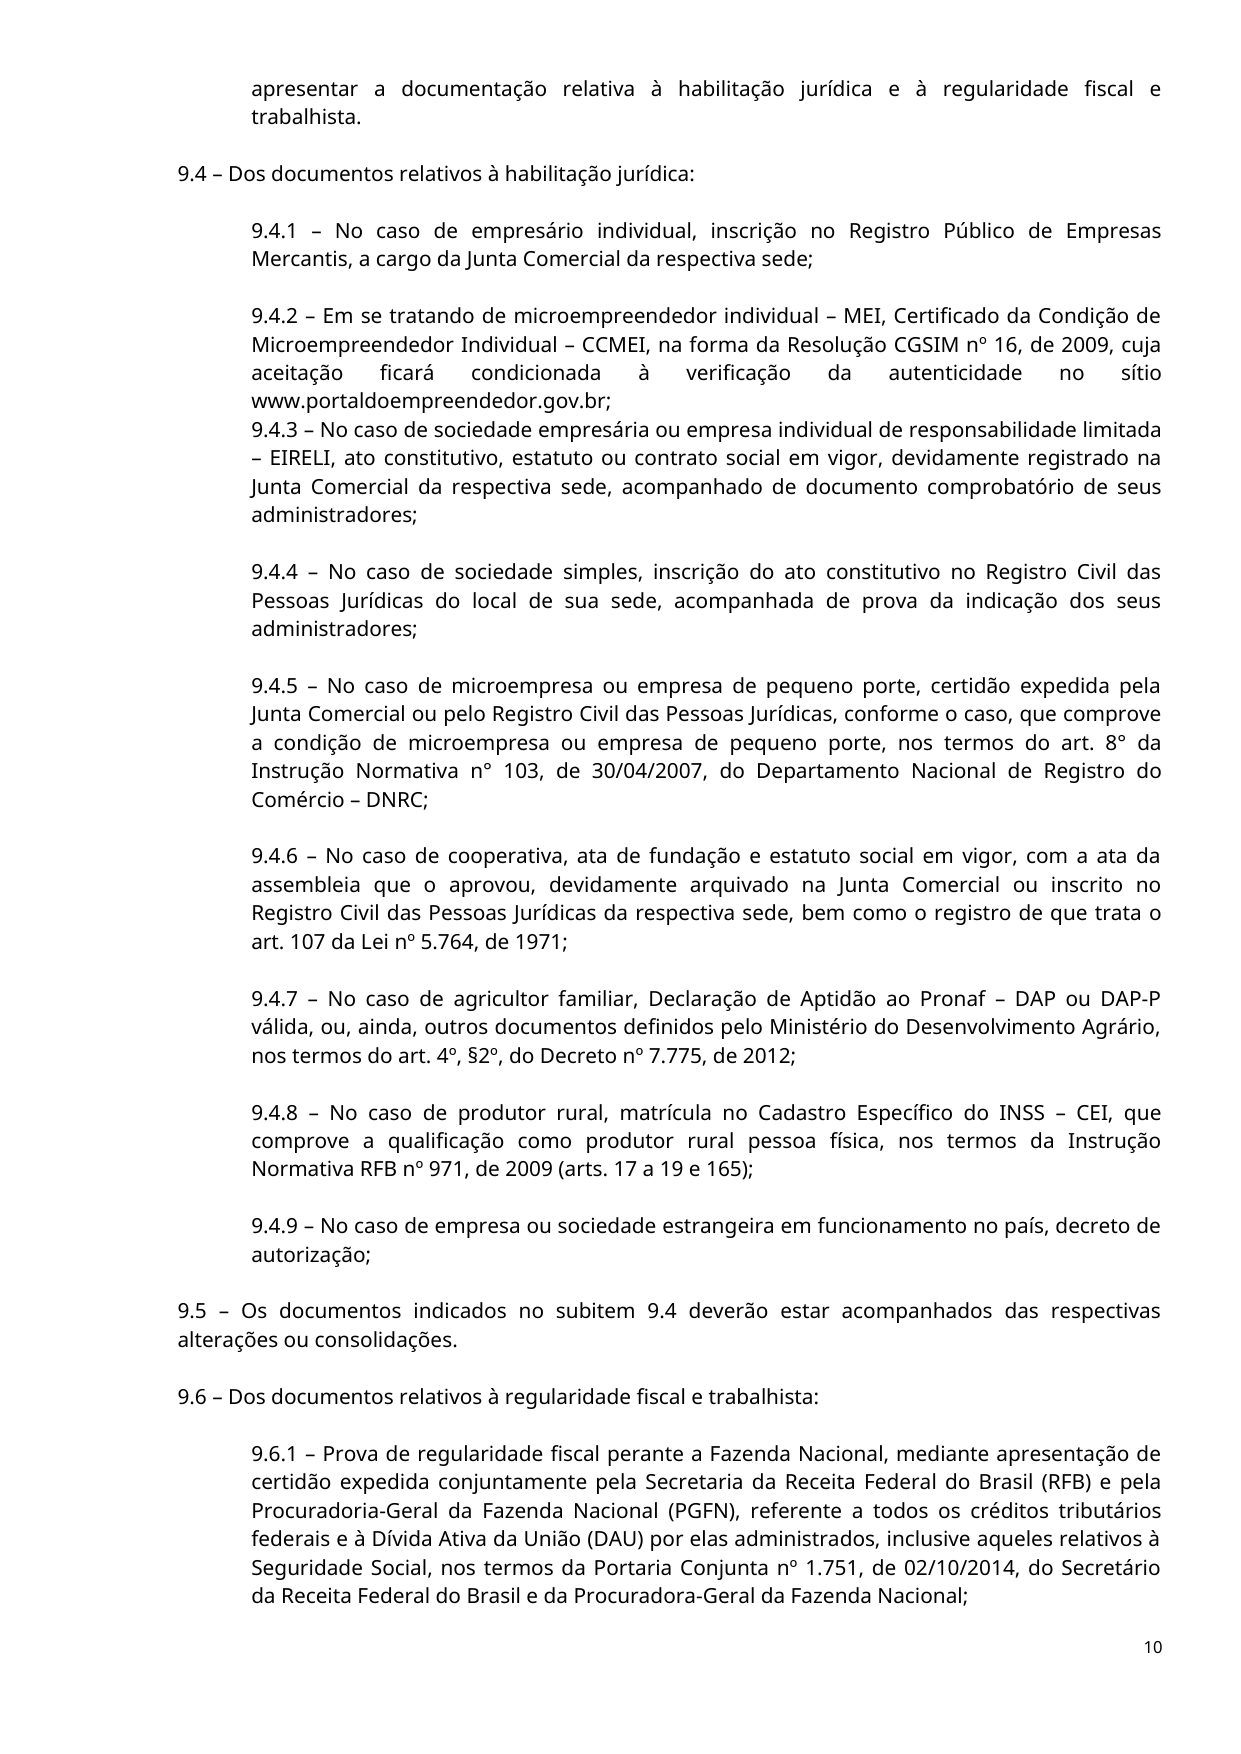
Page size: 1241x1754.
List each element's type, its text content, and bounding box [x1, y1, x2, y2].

list 9.4.8 – No caso de produtor rural, matrícula no Cadastro Específico do INSS – CEI, que comprove a qualificação como produtor rural pessoa física, nos termos da Instrução Normativa RFB nº 971, de 2009 (arts. 17 a 19 e 165); [251, 1098, 1162, 1183]
list 9.4.2 – Em se tratando de microempreendedor individual – MEI, Certificado da Condição de Microempreendedor Individual – CCMEI, na forma da Resolução CGSIM nº 16, de 2009, cuja aceitação ficará condicionada à verificação da autenticidade no sítio www.portaldoempreendedor.gov.br; [251, 301, 1162, 415]
list 9.4.3 – No caso de sociedade empresária ou empresa individual de responsabilidade limitada – EIRELI, ato constitutivo, estatuto ou contrato social em vigor, devidamente registrado na Junta Comercial da respectiva sede, acompanhado de documento comprobatório de seus administradores; [251, 415, 1162, 529]
text 9.6.1 – Prova de regularidade fiscal perante a Fazenda Nacional, mediante apresentação de certidão expedida conjuntamente pela Secretaria da Receita Federal do Brasil (RFB) e pela Procuradoria-Geral da Fazenda Nacional (PGFN), referente a todos os créditos tributários federais e à Dívida Ativa da União (DAU) por elas administrados, inclusive aqueles relativos à Seguridade Social, nos termos da Portaria Conjunta nº 1.751, de 02/10/2014, do Secretário da Receita Federal do Brasil e da Procuradora-Geral da Fazenda Nacional; [251, 1439, 1162, 1609]
list 9.5 – Os documentos indicados no subitem 9.4 deverão estar acompanhados das respectivas alterações ou consolidações. [177, 1297, 1162, 1353]
list 9.4.6 – No caso de cooperativa, ata de fundação e estatuto social em vigor, com a ata da assembleia que o aprovou, devidamente arquivado na Junta Comercial ou inscrito no Registro Civil das Pessoas Jurídicas da respectiva sede, bem como o registro de que trata o art. 107 da Lei nº 5.764, de 1971; [251, 842, 1162, 955]
list 9.4 – Dos documentos relativos à habilitação jurídica: [177, 159, 1162, 188]
list 9.4.4 – No caso de sociedade simples, inscrição do ato constitutivo no Registro Civil das Pessoas Jurídicas do local de sua sede, acompanhada de prova da indicação dos seus administradores; [251, 557, 1162, 643]
list 9.4.1 – No caso de empresário individual, inscrição no Registro Público de Empresas Mercantis, a cargo da Junta Comercial da respectiva sede; [251, 216, 1162, 273]
list 9.4.7 – No caso de agricultor familiar, Declaração de Aptidão ao Pronaf – DAP ou DAP-P válida, ou, ainda, outros documentos definidos pelo Ministério do Desenvolvimento Agrário, nos termos do art. 4º, §2º, do Decreto nº 7.775, de 2012; [251, 984, 1162, 1069]
text 9.6 – Dos documentos relativos à regularidade fiscal e trabalhista: [177, 1382, 1162, 1410]
list apresentar a documentação relativa à habilitação jurídica e à regularidade fiscal e trabalhista. [251, 74, 1162, 131]
list 9.4.5 – No caso de microempresa ou empresa de pequeno porte, certidão expedida pela Junta Comercial ou pelo Registro Civil das Pessoas Jurídicas, conforme o caso, que comprove a condição de microempresa ou empresa de pequeno porte, nos termos do art. 8° da Instrução Normativa n° 103, de 30/04/2007, do Departamento Nacional de Registro do Comércio – DNRC; [251, 671, 1162, 813]
list 9.4.9 – No caso de empresa ou sociedade estrangeira em funcionamento no país, decreto de autorização; [251, 1211, 1162, 1268]
